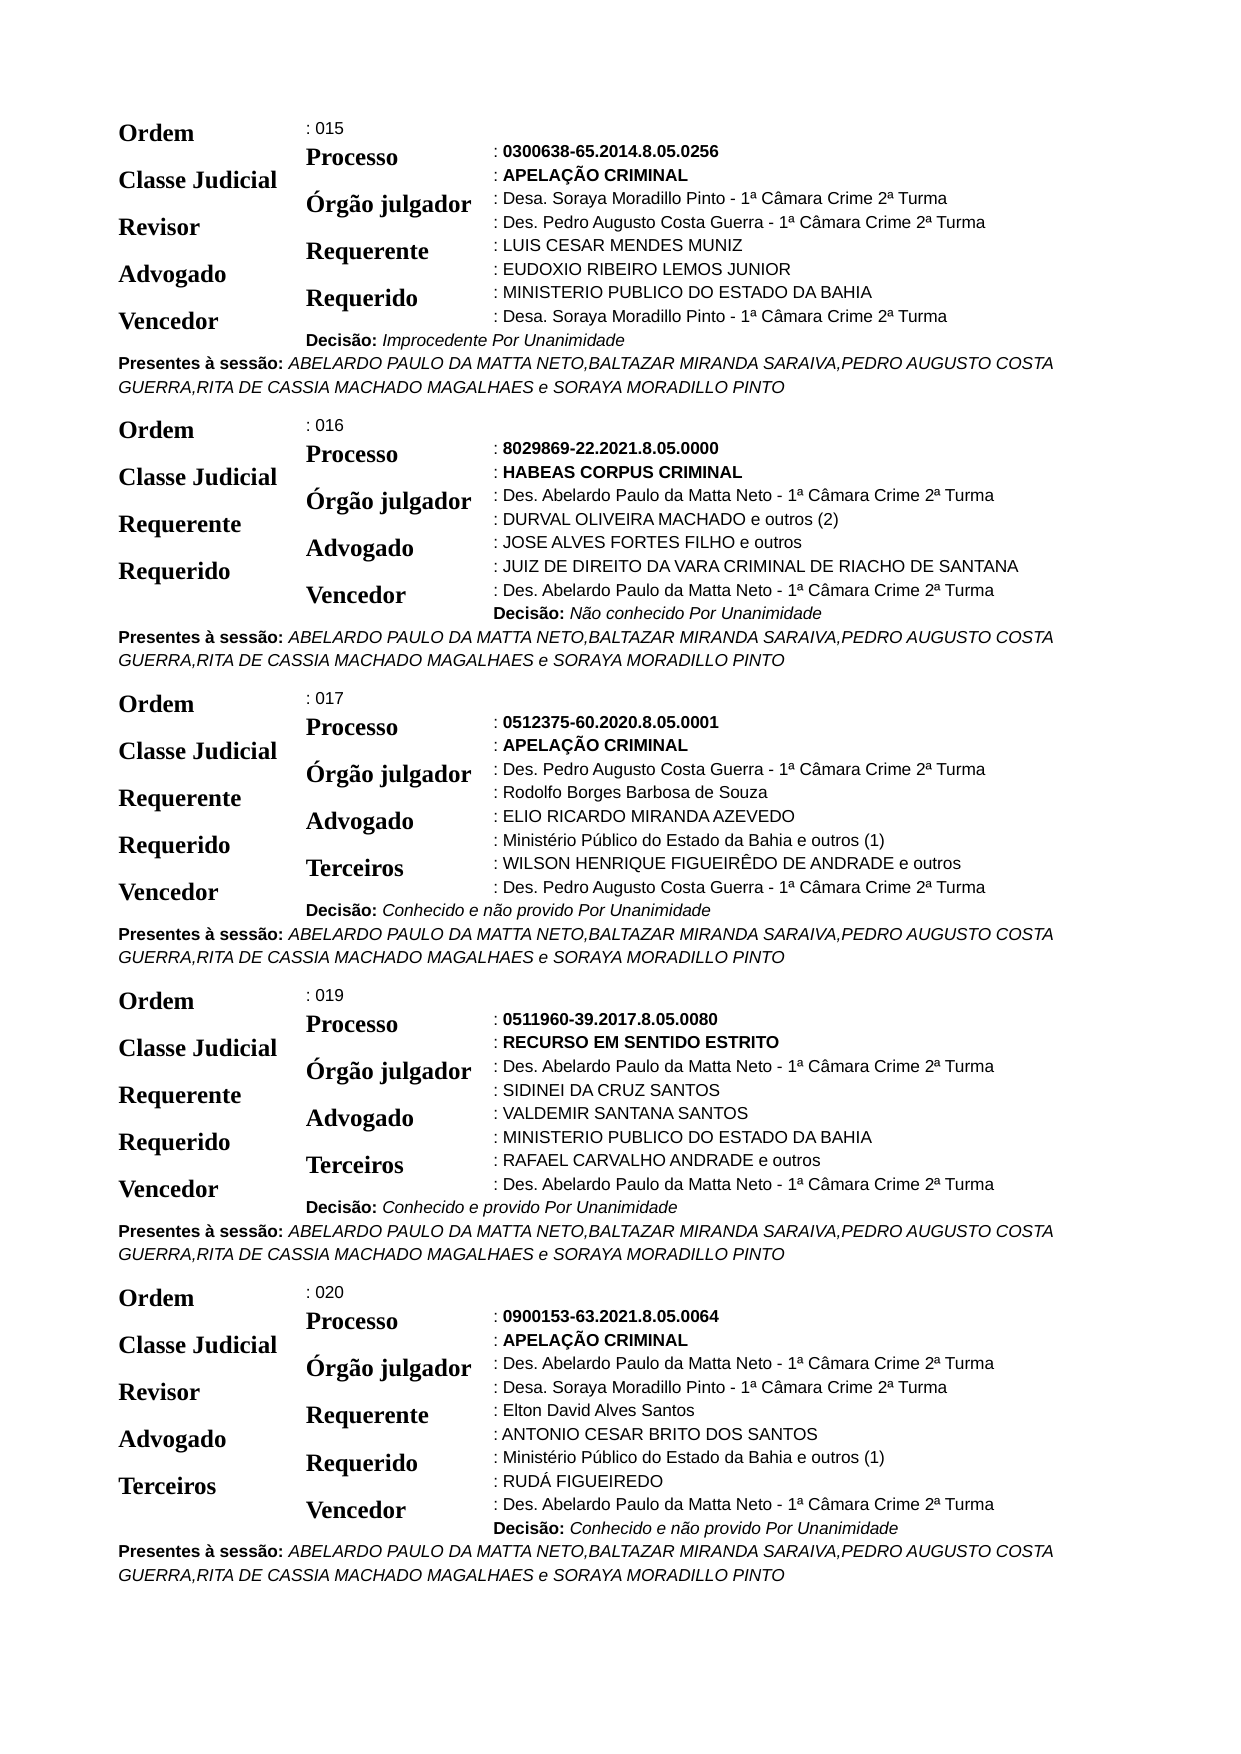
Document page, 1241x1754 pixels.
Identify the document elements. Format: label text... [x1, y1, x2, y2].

text Órgão julgador [306, 1056, 493, 1085]
text : 0512375-60.2020.8.05.0001 [493, 712, 1122, 732]
text : 019 [306, 986, 1122, 1006]
text Classe Judicial [118, 1033, 306, 1062]
text Terceiros [118, 1471, 306, 1500]
text : RAFAEL CARVALHO ANDRADE e outros [493, 1151, 1122, 1170]
text : RUDÁ FIGUEIREDO [306, 1471, 1122, 1491]
text [118, 767, 306, 779]
text [118, 861, 306, 873]
text Ordem [118, 118, 306, 147]
text : Des. Abelardo Paulo da Matta Neto - 1ª Câmara Crime 2ª Turma [493, 1353, 1122, 1373]
text : Rodolfo Borges Barbosa de Souza [306, 783, 1122, 803]
text Órgão julgador [306, 486, 493, 514]
text Vencedor [118, 1174, 306, 1203]
text : EUDOXIO RIBEIRO LEMOS JUNIOR [306, 259, 1122, 279]
text Ordem [118, 689, 306, 717]
text : Des. Abelardo Paulo da Matta Neto - 1ª Câmara Crime 2ª Turma [493, 580, 1122, 600]
text Presentes à sessão: ABELARDO PAULO DA MATTA NETO,BALTAZAR MIRANDA SARAIVA,PEDRO AUGUSTO COSTA GUERRA,RITA DE CASSIA MACHADO MAGALHAES e SORAYA MORADILLO PINTO [118, 924, 1122, 967]
text [118, 1064, 306, 1076]
text : 017 [306, 689, 1122, 708]
text : DURVAL OLIVEIRA MACHADO e outros (2) [306, 509, 1122, 529]
text Órgão julgador [306, 759, 493, 788]
text Requerido [306, 283, 493, 312]
text : RECURSO EM SENTIDO ESTRITO [306, 1033, 1122, 1053]
text [118, 493, 306, 506]
text : Des. Pedro Augusto Costa Guerra - 1ª Câmara Crime 2ª Turma [493, 759, 1122, 779]
text : HABEAS CORPUS CRIMINAL [306, 462, 1122, 482]
text [118, 588, 306, 600]
text Revisor [118, 212, 306, 241]
text : VALDEMIR SANTANA SANTOS [493, 1103, 1122, 1123]
text : Desa. Soraya Moradillo Pinto - 1ª Câmara Crime 2ª Turma [306, 306, 1122, 326]
text : Des. Abelardo Paulo da Matta Neto - 1ª Câmara Crime 2ª Turma [493, 1495, 1122, 1514]
text : LUIS CESAR MENDES MUNIZ [493, 236, 1122, 256]
text [118, 1158, 306, 1170]
text [118, 446, 306, 458]
text Órgão julgador [306, 1353, 493, 1382]
text : 0900153-63.2021.8.05.0064 [493, 1306, 1122, 1326]
text Advogado [306, 806, 493, 835]
text Requerido [118, 556, 306, 585]
text Requerido [306, 1448, 493, 1476]
text [118, 1408, 306, 1420]
text [118, 720, 306, 732]
text : 016 [306, 415, 1122, 435]
text [118, 1455, 306, 1467]
text Requerente [306, 1401, 493, 1429]
text : 0511960-39.2017.8.05.0080 [493, 1009, 1122, 1029]
text Vencedor [118, 306, 306, 335]
text : Desa. Soraya Moradillo Pinto - 1ª Câmara Crime 2ª Turma [306, 1377, 1122, 1397]
text : Elton David Alves Santos [493, 1401, 1122, 1420]
text : 8029869-22.2021.8.05.0000 [493, 439, 1122, 458]
text Processo [306, 439, 493, 467]
text : 0300638-65.2014.8.05.0256 [493, 142, 1122, 161]
text : Des. Abelardo Paulo da Matta Neto - 1ª Câmara Crime 2ª Turma [493, 1056, 1122, 1076]
text Ordem [118, 415, 306, 444]
text : Des. Abelardo Paulo da Matta Neto - 1ª Câmara Crime 2ª Turma [306, 1174, 1122, 1194]
text Processo [306, 1009, 493, 1038]
text Processo [306, 1306, 493, 1335]
text Presentes à sessão: ABELARDO PAULO DA MATTA NETO,BALTAZAR MIRANDA SARAIVA,PEDRO AUGUSTO COSTA GUERRA,RITA DE CASSIA MACHADO MAGALHAES e SORAYA MORADILLO PINTO [118, 627, 1122, 670]
text : MINISTERIO PUBLICO DO ESTADO DA BAHIA [306, 1127, 1122, 1147]
text Vencedor [118, 877, 306, 906]
text Requerente [306, 236, 493, 264]
text [118, 1314, 306, 1326]
text Processo [306, 142, 493, 170]
text : Ministério Público do Estado da Bahia e outros (1) [493, 1448, 1122, 1467]
text : APELAÇÃO CRIMINAL [306, 165, 1122, 185]
text Presentes à sessão: ABELARDO PAULO DA MATTA NETO,BALTAZAR MIRANDA SARAIVA,PEDRO AUGUSTO COSTA GUERRA,RITA DE CASSIA MACHADO MAGALHAES e SORAYA MORADILLO PINTO [118, 1221, 1122, 1264]
text : 015 [306, 118, 1122, 138]
text : APELAÇÃO CRIMINAL [306, 736, 1122, 756]
text Requerente [118, 1080, 306, 1109]
text Advogado [118, 259, 306, 288]
text : Ministério Público do Estado da Bahia e outros (1) [306, 830, 1122, 850]
text [118, 1502, 306, 1514]
text [118, 291, 306, 303]
text Decisão: Conhecido e não provido Por Unanimidade [118, 1518, 1122, 1538]
text Presentes à sessão: ABELARDO PAULO DA MATTA NETO,BALTAZAR MIRANDA SARAIVA,PEDRO AUGUSTO COSTA GUERRA,RITA DE CASSIA MACHADO MAGALHAES e SORAYA MORADILLO PINTO [118, 1542, 1122, 1585]
text : SIDINEI DA CRUZ SANTOS [306, 1080, 1122, 1100]
text Requerido [118, 1127, 306, 1156]
text Decisão: Improcedente Por Unanimidade [118, 330, 1122, 350]
text : Des. Pedro Augusto Costa Guerra - 1ª Câmara Crime 2ª Turma [306, 877, 1122, 897]
text Advogado [118, 1424, 306, 1453]
text Classe Judicial [118, 462, 306, 491]
text Decisão: Conhecido e provido Por Unanimidade [118, 1198, 1122, 1217]
text [118, 196, 306, 208]
text Ordem [118, 986, 306, 1014]
text [118, 541, 306, 553]
text Vencedor [306, 1495, 493, 1523]
text Terceiros [306, 1151, 493, 1179]
text Processo [306, 712, 493, 741]
text Órgão julgador [306, 189, 493, 217]
text Requerido [118, 830, 306, 859]
text Advogado [306, 1103, 493, 1132]
text Decisão: Não conhecido Por Unanimidade [118, 603, 1122, 623]
text Classe Judicial [118, 165, 306, 194]
text Advogado [306, 533, 493, 562]
text : Des. Abelardo Paulo da Matta Neto - 1ª Câmara Crime 2ª Turma [493, 486, 1122, 506]
text [118, 1111, 306, 1123]
text [118, 149, 306, 161]
text Classe Judicial [118, 1330, 306, 1359]
text : ANTONIO CESAR BRITO DOS SANTOS [306, 1424, 1122, 1444]
text : APELAÇÃO CRIMINAL [306, 1330, 1122, 1350]
text : MINISTERIO PUBLICO DO ESTADO DA BAHIA [493, 283, 1122, 303]
text : Desa. Soraya Moradillo Pinto - 1ª Câmara Crime 2ª Turma [493, 189, 1122, 208]
text [118, 1017, 306, 1029]
text Classe Judicial [118, 736, 306, 764]
text Requerente [118, 783, 306, 812]
text : JUIZ DE DIREITO DA VARA CRIMINAL DE RIACHO DE SANTANA [306, 556, 1122, 576]
text [118, 1361, 306, 1373]
text Decisão: Conhecido e não provido Por Unanimidade [118, 901, 1122, 920]
text : JOSE ALVES FORTES FILHO e outros [493, 533, 1122, 553]
text : ELIO RICARDO MIRANDA AZEVEDO [493, 806, 1122, 826]
text Vencedor [306, 580, 493, 609]
text Requerente [118, 509, 306, 538]
text Revisor [118, 1377, 306, 1406]
text : WILSON HENRIQUE FIGUEIRÊDO DE ANDRADE e outros [493, 853, 1122, 873]
text Terceiros [306, 853, 493, 882]
text : Des. Pedro Augusto Costa Guerra - 1ª Câmara Crime 2ª Turma [306, 212, 1122, 232]
text : 020 [306, 1283, 1122, 1303]
text [118, 814, 306, 826]
text [118, 243, 306, 256]
text Presentes à sessão: ABELARDO PAULO DA MATTA NETO,BALTAZAR MIRANDA SARAIVA,PEDRO AUGUSTO COSTA GUERRA,RITA DE CASSIA MACHADO MAGALHAES e SORAYA MORADILLO PINTO [118, 353, 1122, 397]
text Ordem [118, 1283, 306, 1312]
